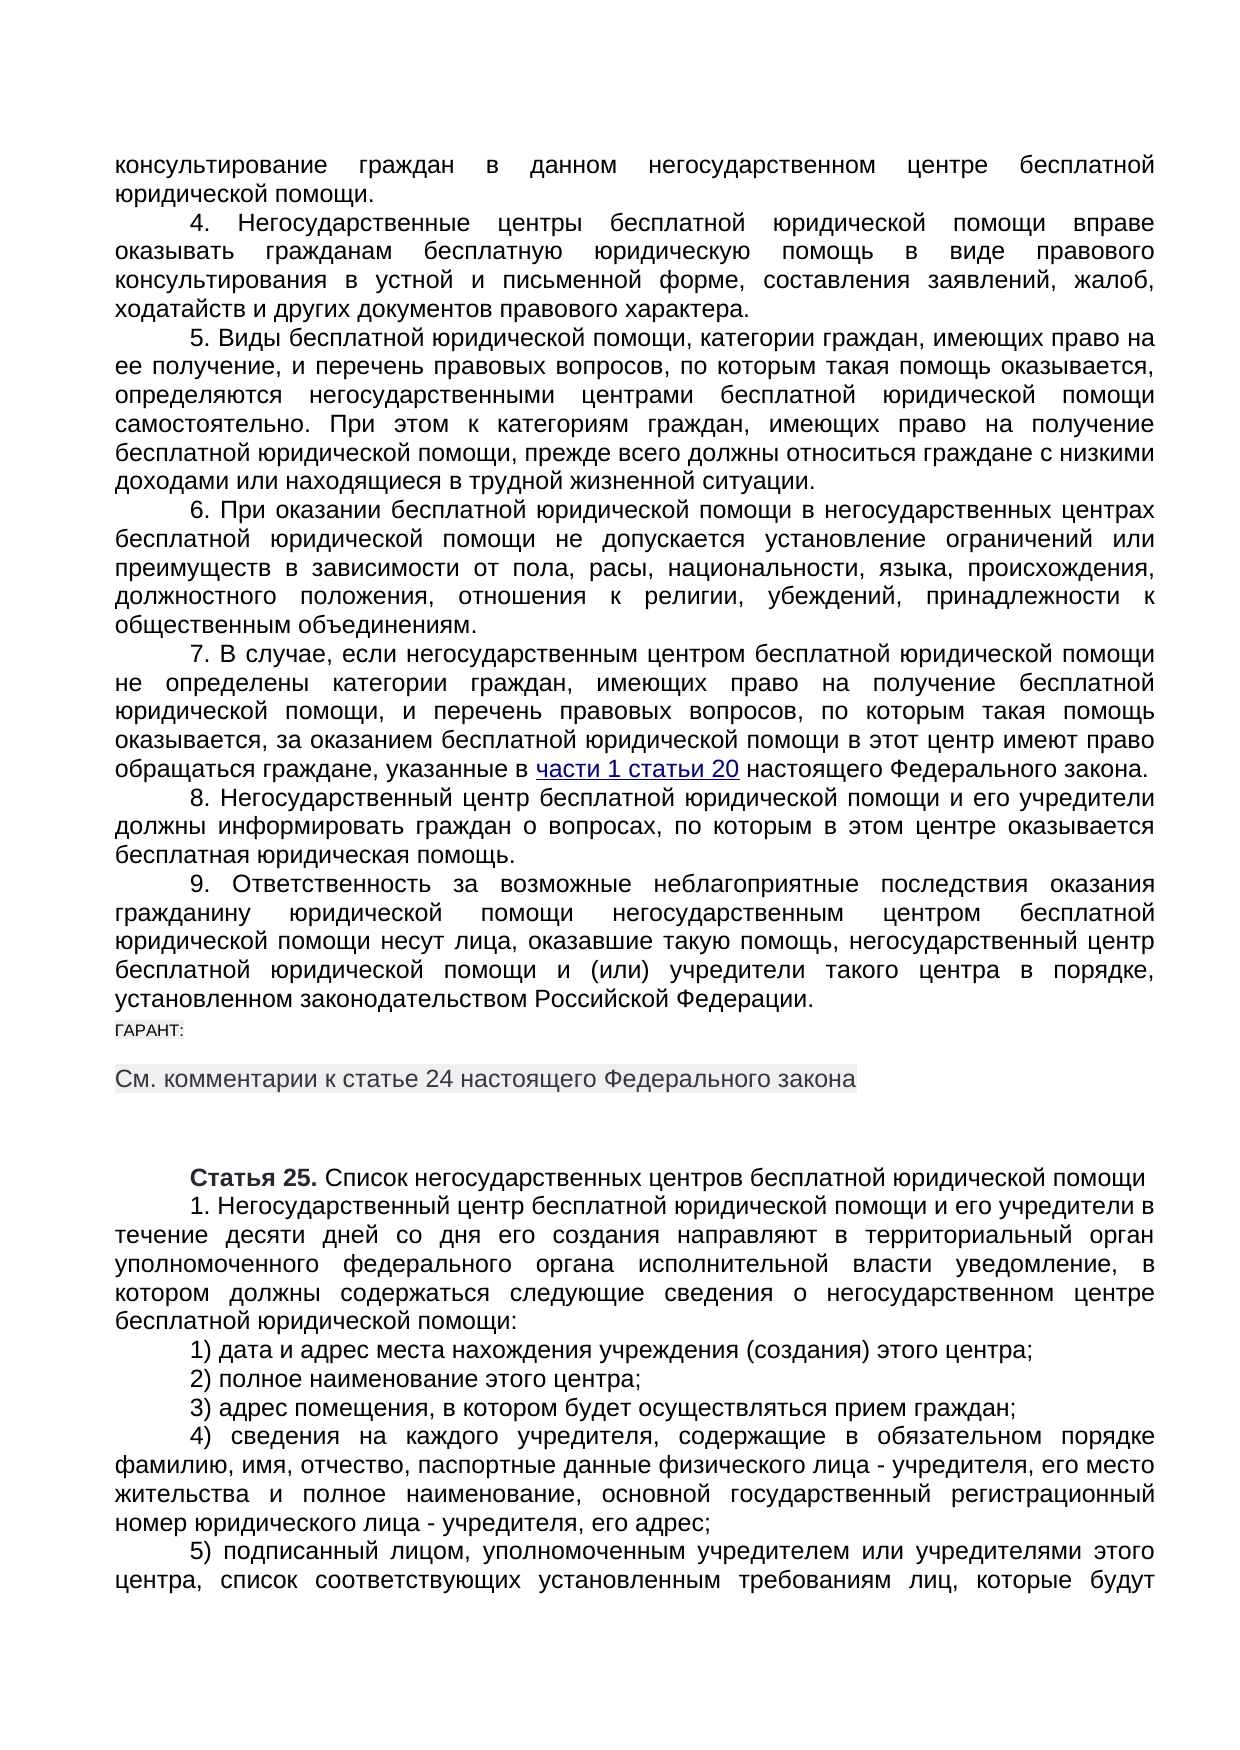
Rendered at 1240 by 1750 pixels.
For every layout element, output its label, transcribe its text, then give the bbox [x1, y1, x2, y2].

text 6. При оказании бесплатной юридической помощи в негосударственных центрах бесплатной юридической помощи не допускается установление ограничений или преимуществ в зависимости от пола, расы, национальности, языка, происхождения, должностного положения, отношения к религии, убеждений, принадлежности к общественным объединениям. [114, 495, 1156, 639]
text 9. Ответственность за возможные неблагоприятные последствия оказания гражданину юридической помощи негосударственным центром бесплатной юридической помощи несут лица, оказавшие такую помощь, негосударственный центр бесплатной юридической помощи и (или) учредители такого центра в порядке, установленном законодательством Российской Федерации. [114, 869, 1156, 1012]
text 7. В случае, если негосударственным центром бесплатной юридической помощи не определены категории граждан, имеющих право на получение бесплатной юридической помощи, и перечень правовых вопросов, по которым такая помощь оказывается, за оказанием бесплатной юридической помощи в этот центр имеют право обращаться граждане, указанные в части 1 статьи 20 настоящего Федерального закона. [114, 639, 1156, 782]
text 2) полное наименование этого центра; [114, 1364, 1156, 1393]
text ГАРАНТ: [184, 1020, 1156, 1039]
text 4) сведения на каждого учредителя, содержащие в обязательном порядке фамилию, имя, отчество, паспортные данные физического лица - учредителя, его место жительства и полное наименование, основной государственный регистрационный номер юридического лица - учредителя, его адрес; [114, 1421, 1156, 1536]
text 4. Негосударственные центры бесплатной юридической помощи вправе оказывать гражданам бесплатную юридическую помощь в виде правового консультирования в устной и письменной форме, составления заявлений, жалоб, ходатайств и других документов правового характера. [114, 207, 1156, 322]
text Статья 25. Список негосударственных центров бесплатной юридической помощи [189, 1163, 1156, 1191]
text 1. Негосударственный центр бесплатной юридической помощи и его учредители в течение десяти дней со дня его создания направляют в территориальный орган уполномоченного федерального органа исполнительной власти уведомление, в котором должны содержаться следующие сведения о негосударственном центре бесплатной юридической помощи: [114, 1191, 1156, 1335]
text 1) дата и адрес места нахождения учреждения (создания) этого центра; [114, 1335, 1156, 1364]
text 5) подписанный лицом, уполномоченным учредителем или учредителями этого центра, список соответствующих установленным требованиям лиц, которые будут [114, 1536, 1156, 1594]
text 3) адрес помещения, в котором будет осуществляться прием граждан; [114, 1393, 1156, 1421]
text 8. Негосударственный центр бесплатной юридической помощи и его учредители должны информировать граждан о вопросах, по которым в этом центре оказывается бесплатная юридическая помощь. [114, 782, 1156, 869]
text См. комментарии к статье 24 настоящего Федерального закона [857, 1064, 1156, 1093]
text консультирование граждан в данном негосударственном центре бесплатной юридической помощи. [114, 150, 1156, 207]
text 5. Виды бесплатной юридической помощи, категории граждан, имеющих право на ее получение, и перечень правовых вопросов, по которым такая помощь оказывается, определяются негосударственными центрами бесплатной юридической помощи самостоятельно. При этом к категориям граждан, имеющих право на получение бесплатной юридической помощи, прежде всего должны относиться граждане с низкими доходами или находящиеся в трудной жизненной ситуации. [114, 322, 1156, 495]
